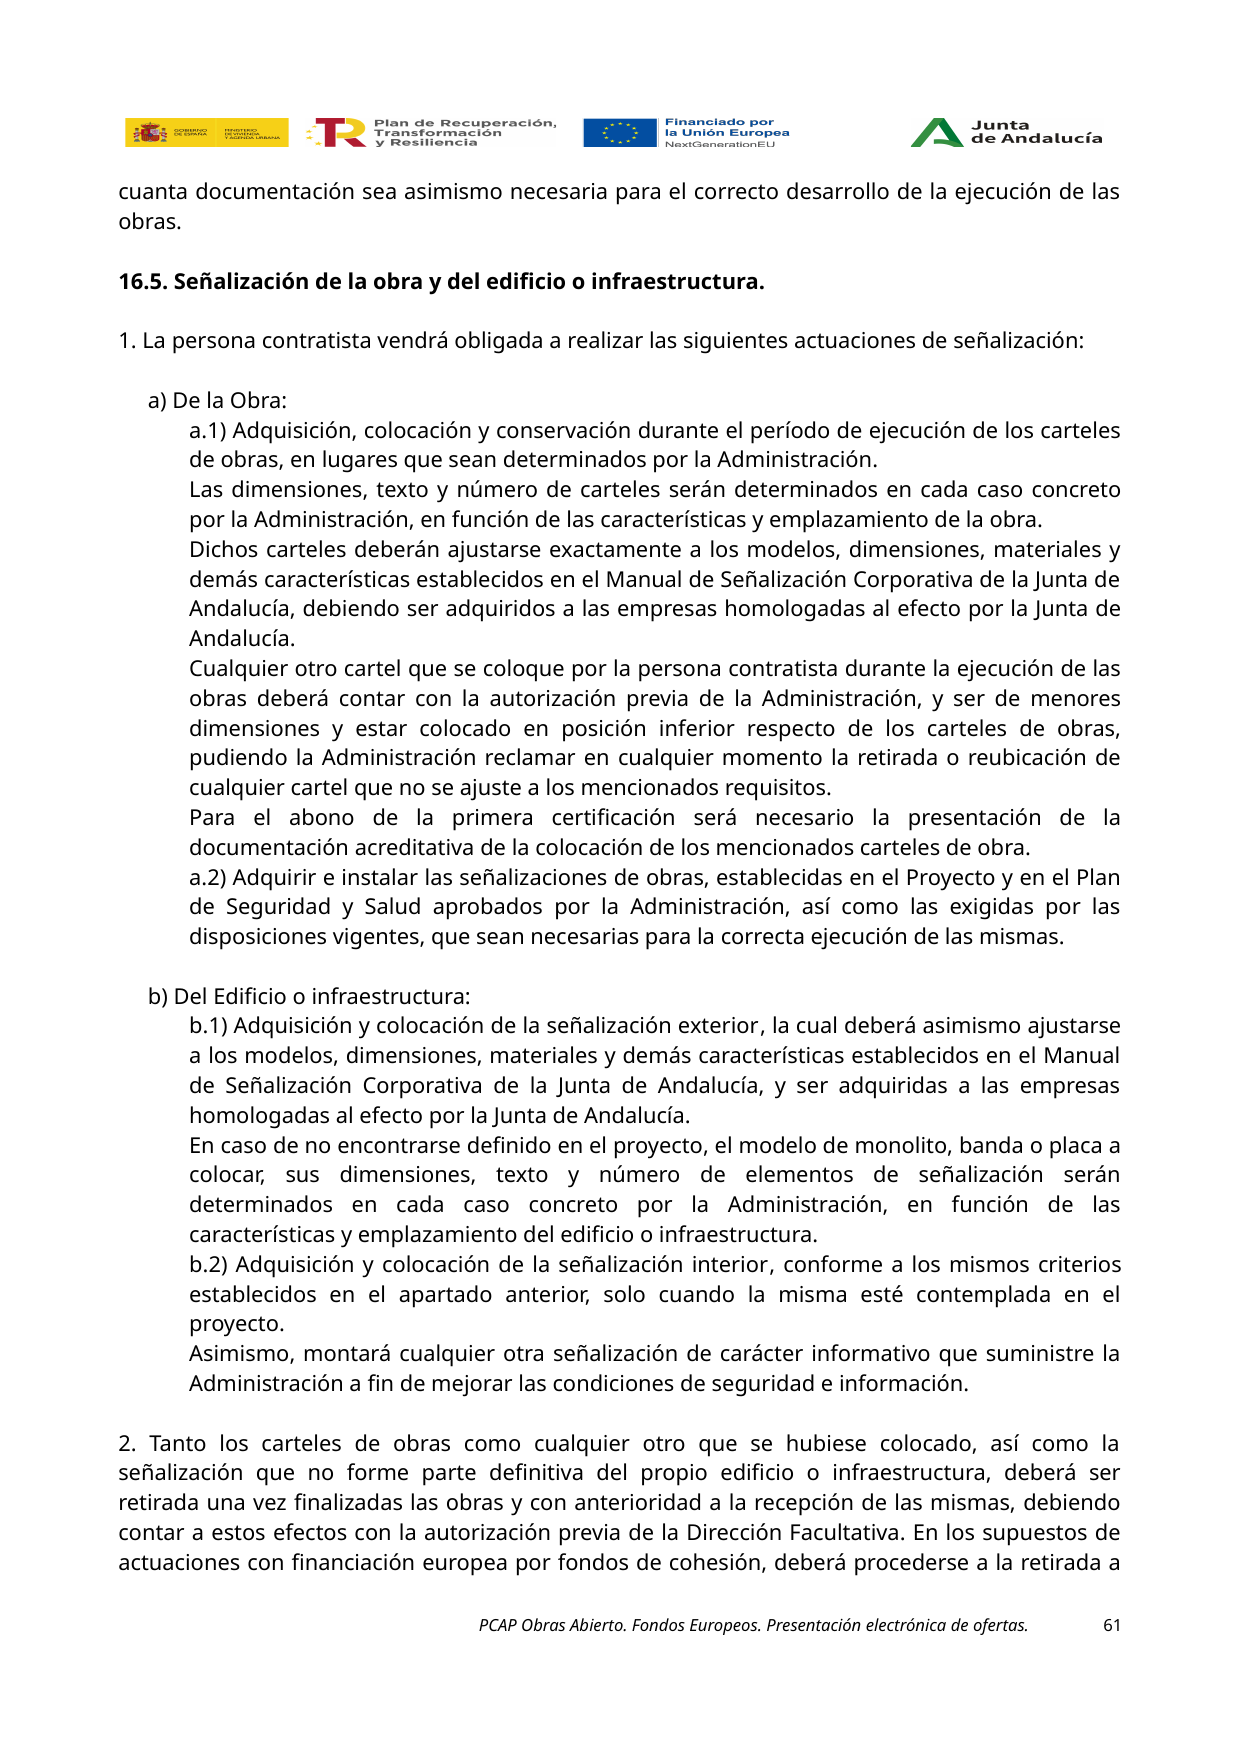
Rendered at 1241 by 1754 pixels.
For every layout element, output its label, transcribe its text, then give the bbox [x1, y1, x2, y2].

picture [305, 118, 557, 147]
text Asimismo, montará cualquier otra señalización de carácter informativo que suministre la Administración a fin de mejorar las condiciones de seguridad e información. [189, 1338, 1122, 1398]
text Las dimensiones, texto y número de carteles serán determinados en cada caso concreto por la Administración, en función de las características y emplazamiento de la obra. [189, 474, 1122, 534]
text a.1) Adquisición, colocación y conservación durante el período de ejecución de los carteles de obras, en lugares que sean determinados por la Administración. [189, 415, 1122, 474]
text cuanta documentación sea asimismo necesaria para el correcto desarrollo de la ejecución de las obras. [118, 176, 1122, 236]
text 2. Tanto los carteles de obras como cualquier otro que se hubiese colocado, así como la señalización que no forme parte definitiva del propio edificio o infraestructura, deberá ser retirada una vez finalizadas las obras y con anterioridad a la recepción de las mismas, debiendo contar a estos efectos con la autorización previa de la Dirección Facultativa. En los supuestos de actuaciones con financiación europea por fondos de cohesión, deberá procederse a la retirada a [118, 1428, 1122, 1577]
picture [125, 118, 289, 147]
text b) Del Edificio o infraestructura: [148, 981, 1122, 1011]
text Para el abono de la primera certificación será necesario la presentación de la documentación acreditativa de la colocación de los mencionados carteles de obra. [189, 802, 1122, 862]
subtitle 16.5. Señalización de la obra y del edificio o infraestructura. [118, 266, 1122, 296]
text a) De la Obra: [148, 385, 1122, 415]
text b.1) Adquisición y colocación de la señalización exterior, la cual deberá asimismo ajustarse a los modelos, dimensiones, materiales y demás características establecidos en el Manual de Señalización Corporativa de la Junta de Andalucía, y ser adquiridas a las empresas homologadas al efecto por la Junta de Andalucía. [189, 1011, 1122, 1130]
text 1. La persona contratista vendrá obligada a realizar las siguientes actuaciones de señalización: [118, 325, 1122, 355]
text Cualquier otro cartel que se coloque por la persona contratista durante la ejecución de las obras deberá contar con la autorización previa de la Administración, y ser de menores dimensiones y estar colocado en posición inferior respecto de los carteles de obras, pudiendo la Administración reclamar en cualquier momento la retirada o reubicación de cualquier cartel que no se ajuste a los mencionados requisitos. [189, 653, 1122, 802]
text Dichos carteles deberán ajustarse exactamente a los modelos, dimensiones, materiales y demás características establecidos en el Manual de Señalización Corporativa de la Junta de Andalucía, debiendo ser adquiridos a las empresas homologadas al efecto por la Junta de Andalucía. [189, 534, 1122, 653]
text En caso de no encontrarse definido en el proyecto, el modelo de monolito, banda o placa a colocar, sus dimensiones, texto y número de elementos de señalización serán determinados en cada caso concreto por la Administración, en función de las características y emplazamiento del edificio o infraestructura. [189, 1130, 1122, 1249]
text a.2) Adquirir e instalar las señalizaciones de obras, establecidas en el Proyecto y en el Plan de Seguridad y Salud aprobados por la Administración, así como las exigidas por las disposiciones vigentes, que sean necesarias para la correcta ejecución de las mismas. [189, 862, 1122, 951]
picture [582, 118, 793, 147]
picture [910, 118, 1104, 147]
text b.2) Adquisición y colocación de la señalización interior, conforme a los mismos criterios establecidos en el apartado anterior, solo cuando la misma esté contemplada en el proyecto. [189, 1249, 1122, 1338]
